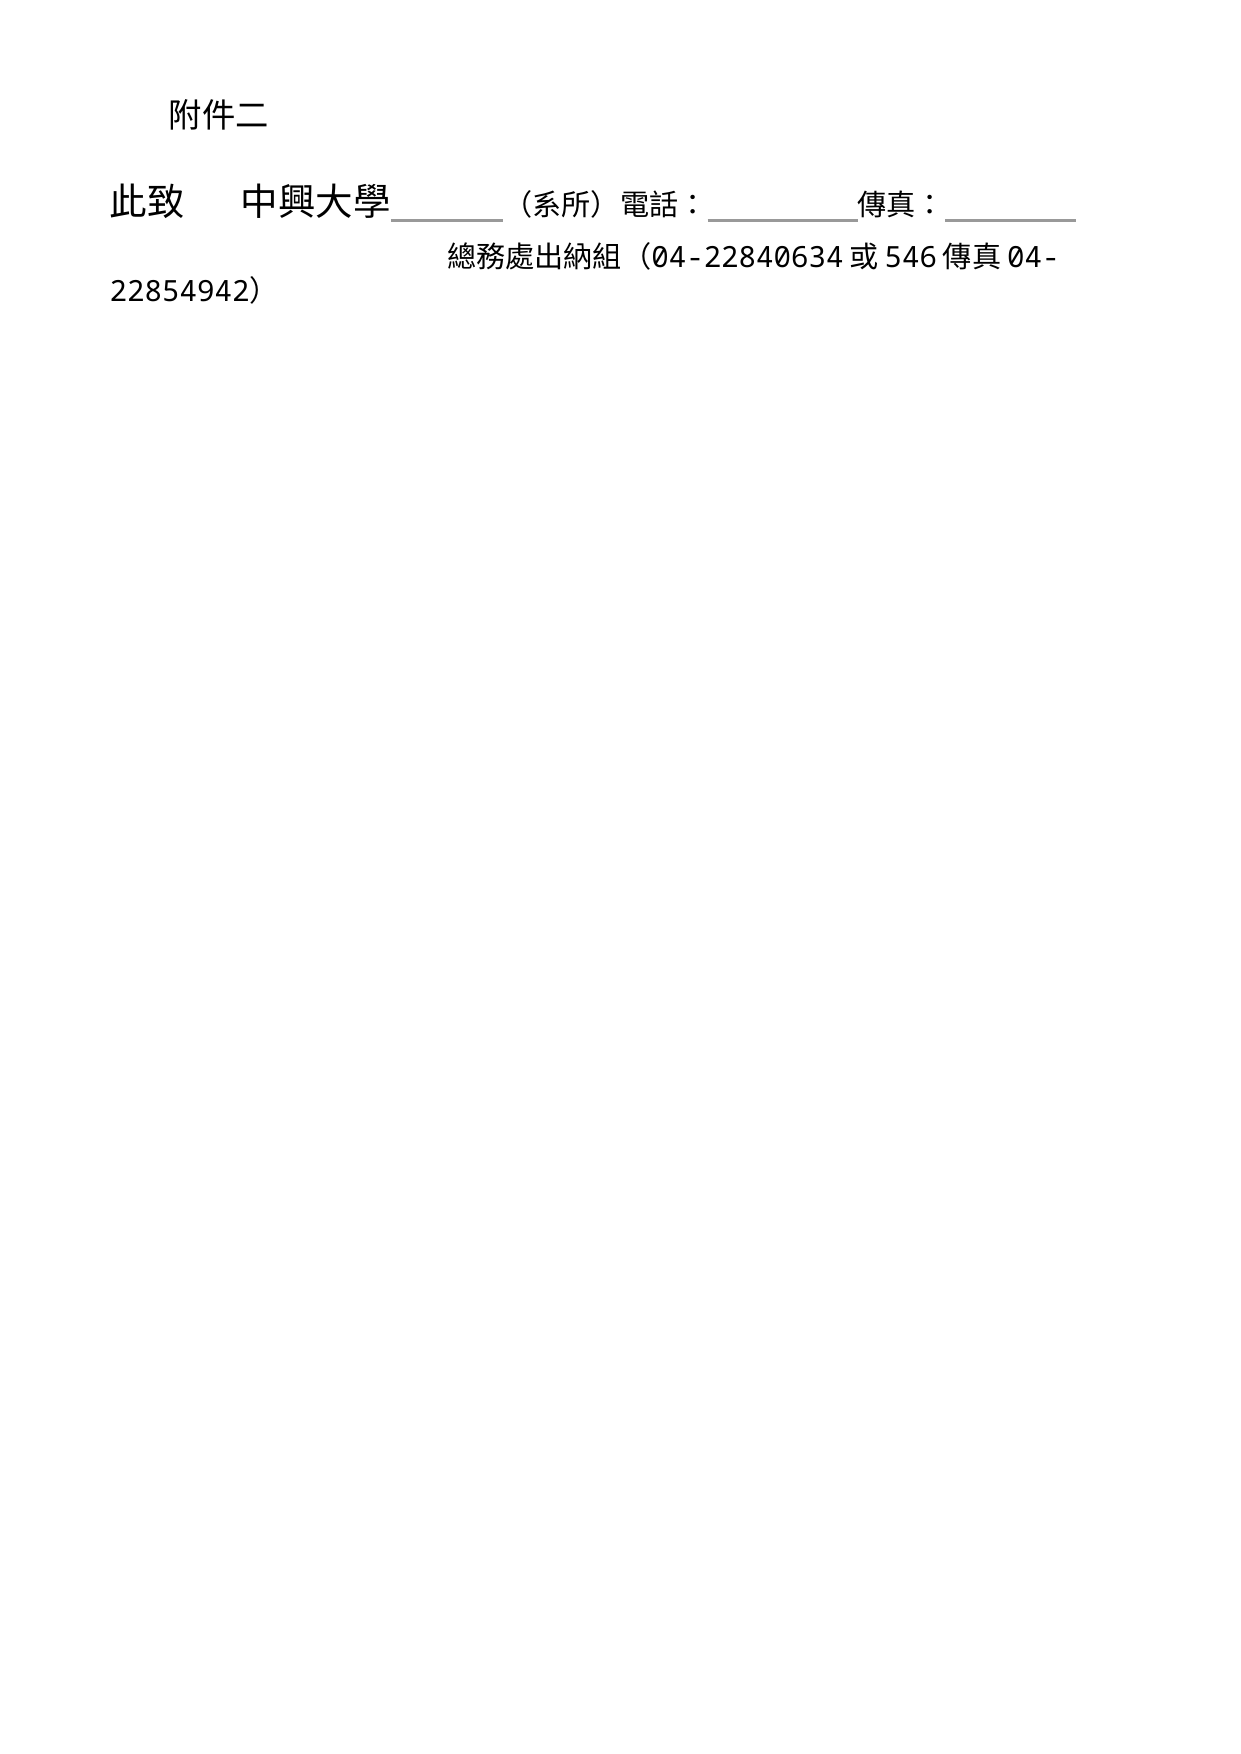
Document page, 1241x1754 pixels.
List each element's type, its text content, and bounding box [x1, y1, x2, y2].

text 總務處出納組（04-22840634或546傳真04-22854942） [109, 241, 1087, 308]
text 此致 中興大學 （系所）電話： 傳真： [109, 189, 1087, 222]
